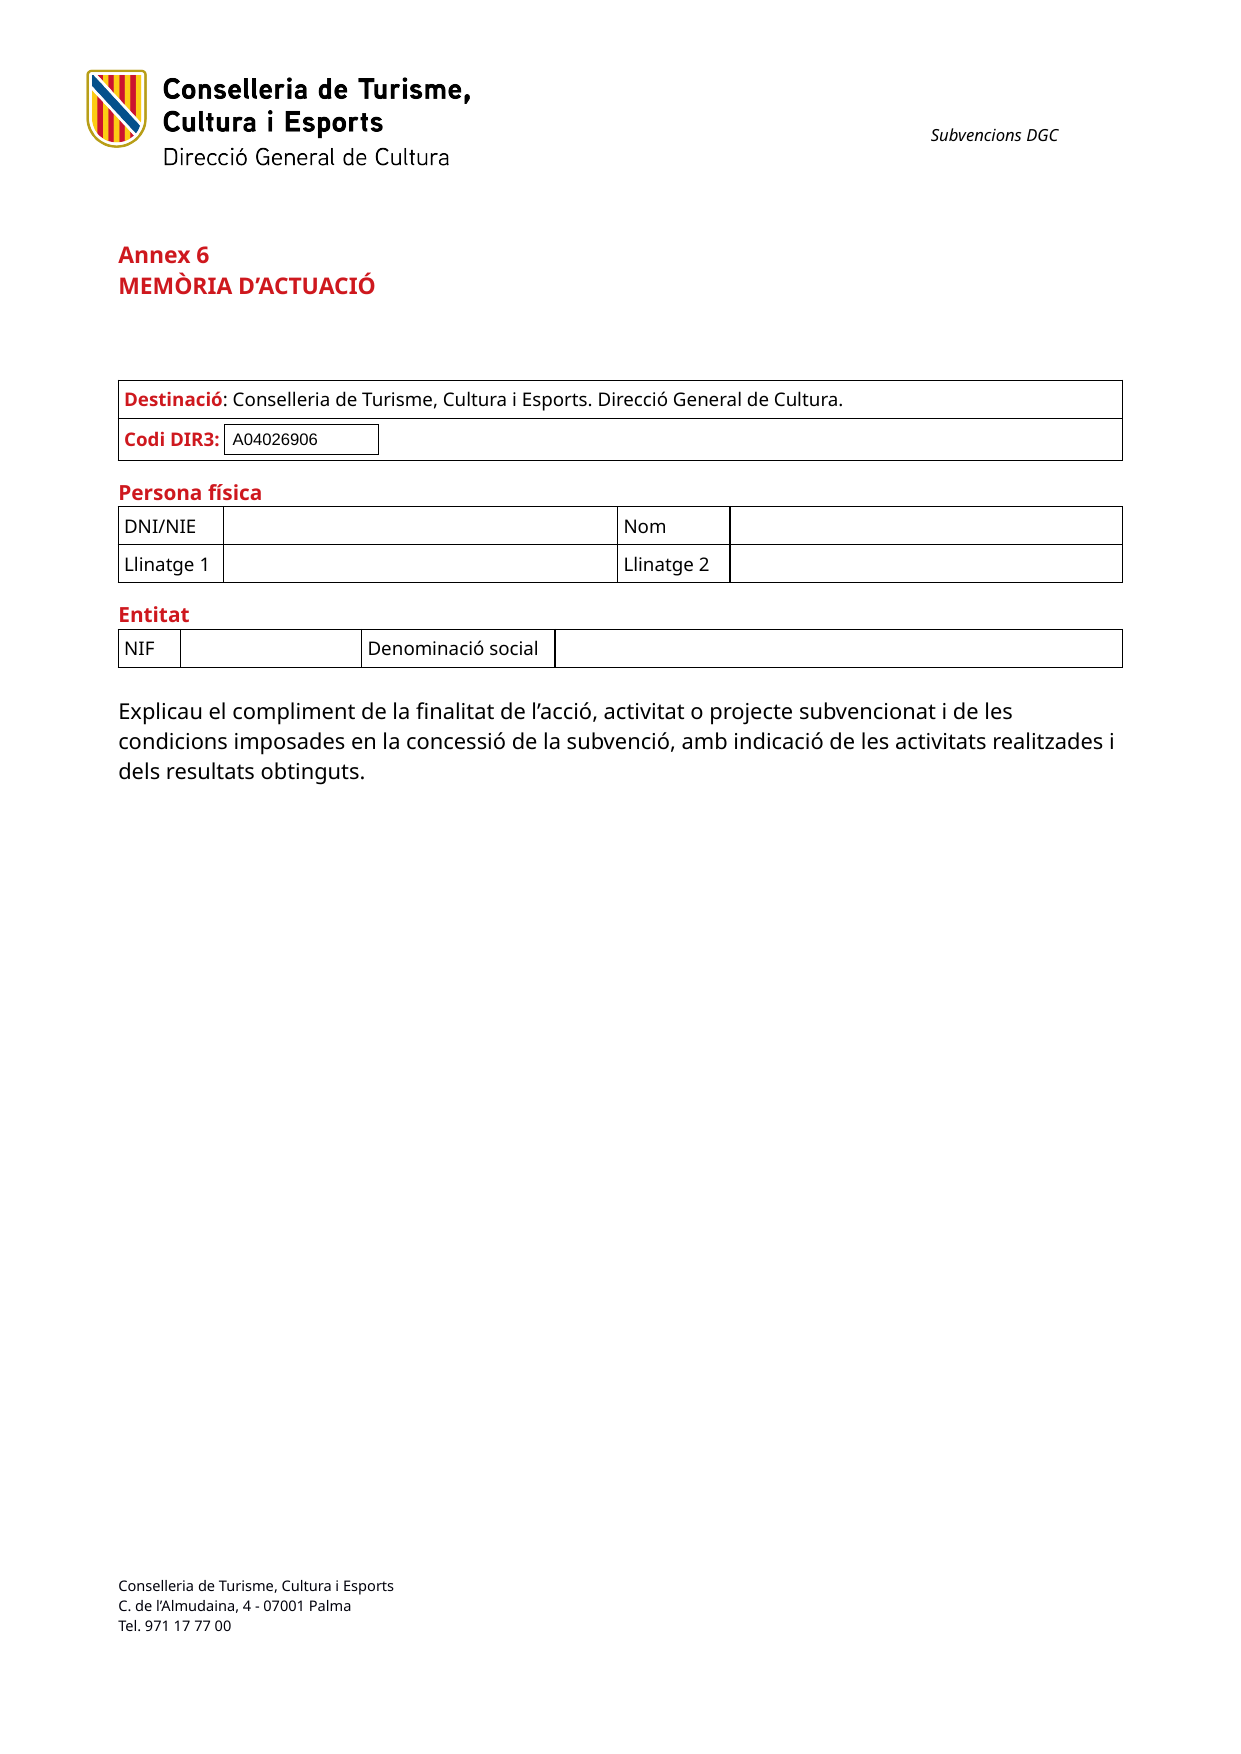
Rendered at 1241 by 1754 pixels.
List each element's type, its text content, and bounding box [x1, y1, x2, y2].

table_header DNI/NIE [119, 507, 223, 544]
table_header Destinació: Conselleria de Turisme, Cultura i Esports. Direcció General de Cultura. [119, 381, 1122, 417]
text Annex 6 [118, 239, 1122, 270]
table_cell [224, 545, 617, 582]
table_cell [731, 545, 1122, 582]
text Entitat [118, 600, 1122, 629]
table_cell Llinatge 2 [618, 545, 729, 582]
picture [77, 61, 479, 175]
table_header [224, 507, 617, 544]
text Explicau el compliment de la finalitat de l’acció, activitat o projecte subvencionat i de les condicions imposades en la concessió de la subvenció, amb indicació de les activitats realitzades i dels resultats obtinguts. [118, 696, 1122, 786]
table_header [731, 507, 1122, 544]
table_header [556, 630, 1122, 667]
text MEMÒRIA D’ACTUACIÓ [118, 270, 1122, 301]
table_header Denominació social [362, 630, 554, 667]
table_header NIF [119, 630, 180, 667]
table_cell Llinatge 1 [119, 545, 223, 582]
table_header Nom [618, 507, 729, 544]
table_header [181, 630, 361, 667]
text Persona física [118, 478, 1122, 506]
table_cell Codi DIR3: [119, 419, 1122, 459]
